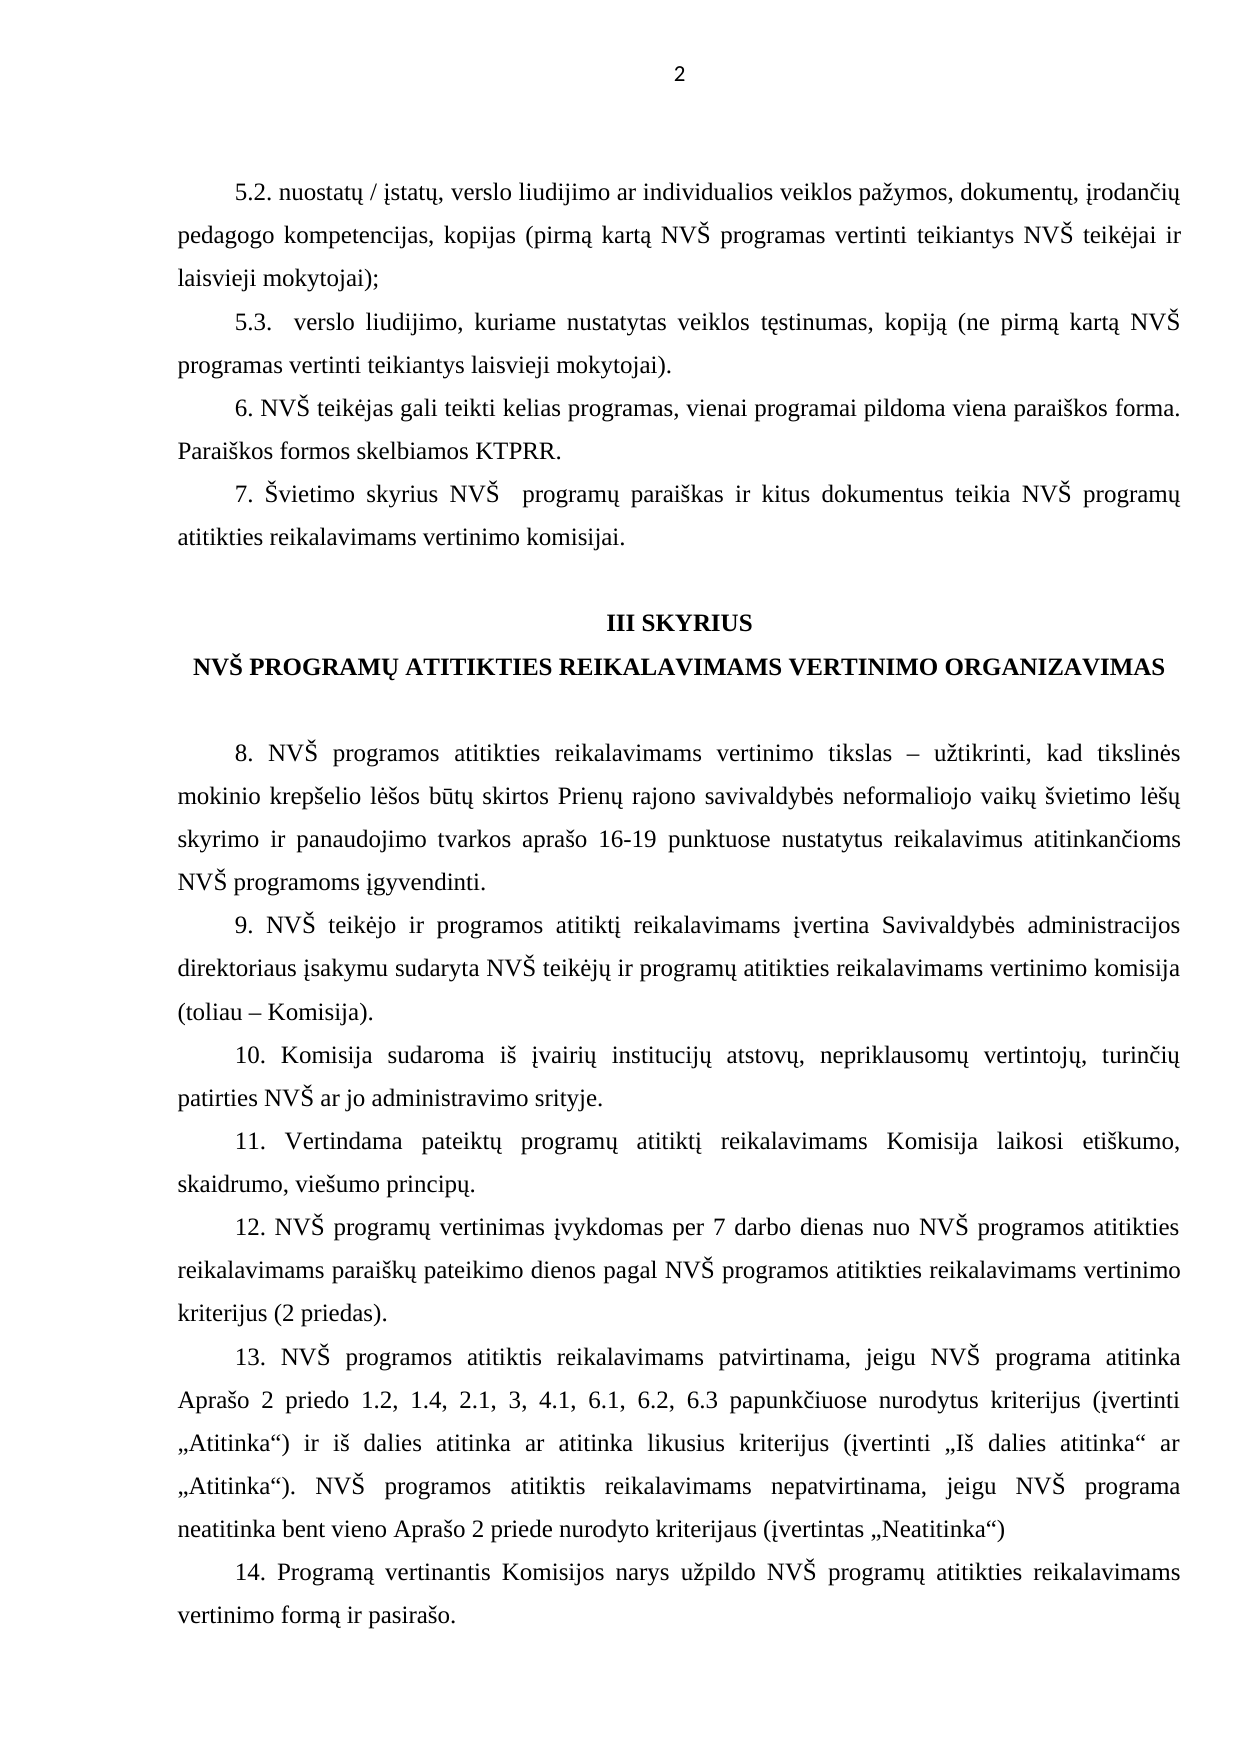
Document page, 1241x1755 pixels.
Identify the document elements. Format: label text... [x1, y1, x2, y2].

text 6. NVŠ teikėjas gali teikti kelias programas, vienai programai pildoma viena paraiškos forma. Paraiškos formos skelbiamos KTPRR. [177, 393, 1181, 465]
text 8. NVŠ programos atitikties reikalavimams vertinimo tikslas – užtikrinti, kad tikslinės mokinio krepšelio lėšos būtų skirtos Prienų rajono savivaldybės neformaliojo vaikų švietimo lėšų skyrimo ir panaudojimo tvarkos aprašo 16-19 punktuose nustatytus reikalavimus atitinkančioms NVŠ programoms įgyvendinti. [177, 738, 1181, 896]
text 5.2. nuostatų / įstatų, verslo liudijimo ar individualios veiklos pažymos, dokumentų, įrodančių pedagogo kompetencijas, kopijas (pirmą kartą NVŠ programas vertinti teikiantys NVŠ teikėjai ir laisvieji mokytojai); [177, 177, 1181, 292]
text III SKYRIUS [177, 608, 1181, 637]
text 12. NVŠ programų vertinimas įvykdomas per 7 darbo dienas nuo NVŠ programos atitikties reikalavimams paraiškų pateikimo dienos pagal NVŠ programos atitikties reikalavimams vertinimo kriterijus (2 priedas). [177, 1212, 1181, 1327]
text NVŠ PROGRAMŲ ATITIKTIES REIKALAVIMAMS VERTINIMO ORGANIZAVIMAS [177, 652, 1181, 680]
text 5.3. verslo liudijimo, kuriame nustatytas veiklos tęstinumas, kopiją (ne pirmą kartą NVŠ programas vertinti teikiantys laisvieji mokytojai). [177, 307, 1181, 378]
text 7. Švietimo skyrius NVŠ programų paraiškas ir kitus dokumentus teikia NVŠ programų atitikties reikalavimams vertinimo komisijai. [177, 479, 1181, 551]
text 11. Vertindama pateiktų programų atitiktį reikalavimams Komisija laikosi etiškumo, skaidrumo, viešumo principų. [177, 1126, 1181, 1198]
text 10. Komisija sudaroma iš įvairių institucijų atstovų, nepriklausomų vertintojų, turinčių patirties NVŠ ar jo administravimo srityje. [177, 1040, 1181, 1112]
text 9. NVŠ teikėjo ir programos atitiktį reikalavimams įvertina Savivaldybės administracijos direktoriaus įsakymu sudaryta NVŠ teikėjų ir programų atitikties reikalavimams vertinimo komisija (toliau – Komisija). [177, 910, 1181, 1025]
text 14. Programą vertinantis Komisijos narys užpildo NVŠ programų atitikties reikalavimams vertinimo formą ir pasirašo. [177, 1557, 1181, 1629]
text 13. NVŠ programos atitiktis reikalavimams patvirtinama, jeigu NVŠ programa atitinka Aprašo 2 priedo 1.2, 1.4, 2.1, 3, 4.1, 6.1, 6.2, 6.3 papunkčiuose nurodytus kriterijus (įvertinti „Atitinka“) ir iš dalies atitinka ar atitinka likusius kriterijus (įvertinti „Iš dalies atitinka“ ar „Atitinka“). NVŠ programos atitiktis reikalavimams nepatvirtinama, jeigu NVŠ programa neatitinka bent vieno Aprašo 2 priede nurodyto kriterijaus (įvertintas „Neatitinka“) [177, 1342, 1181, 1543]
